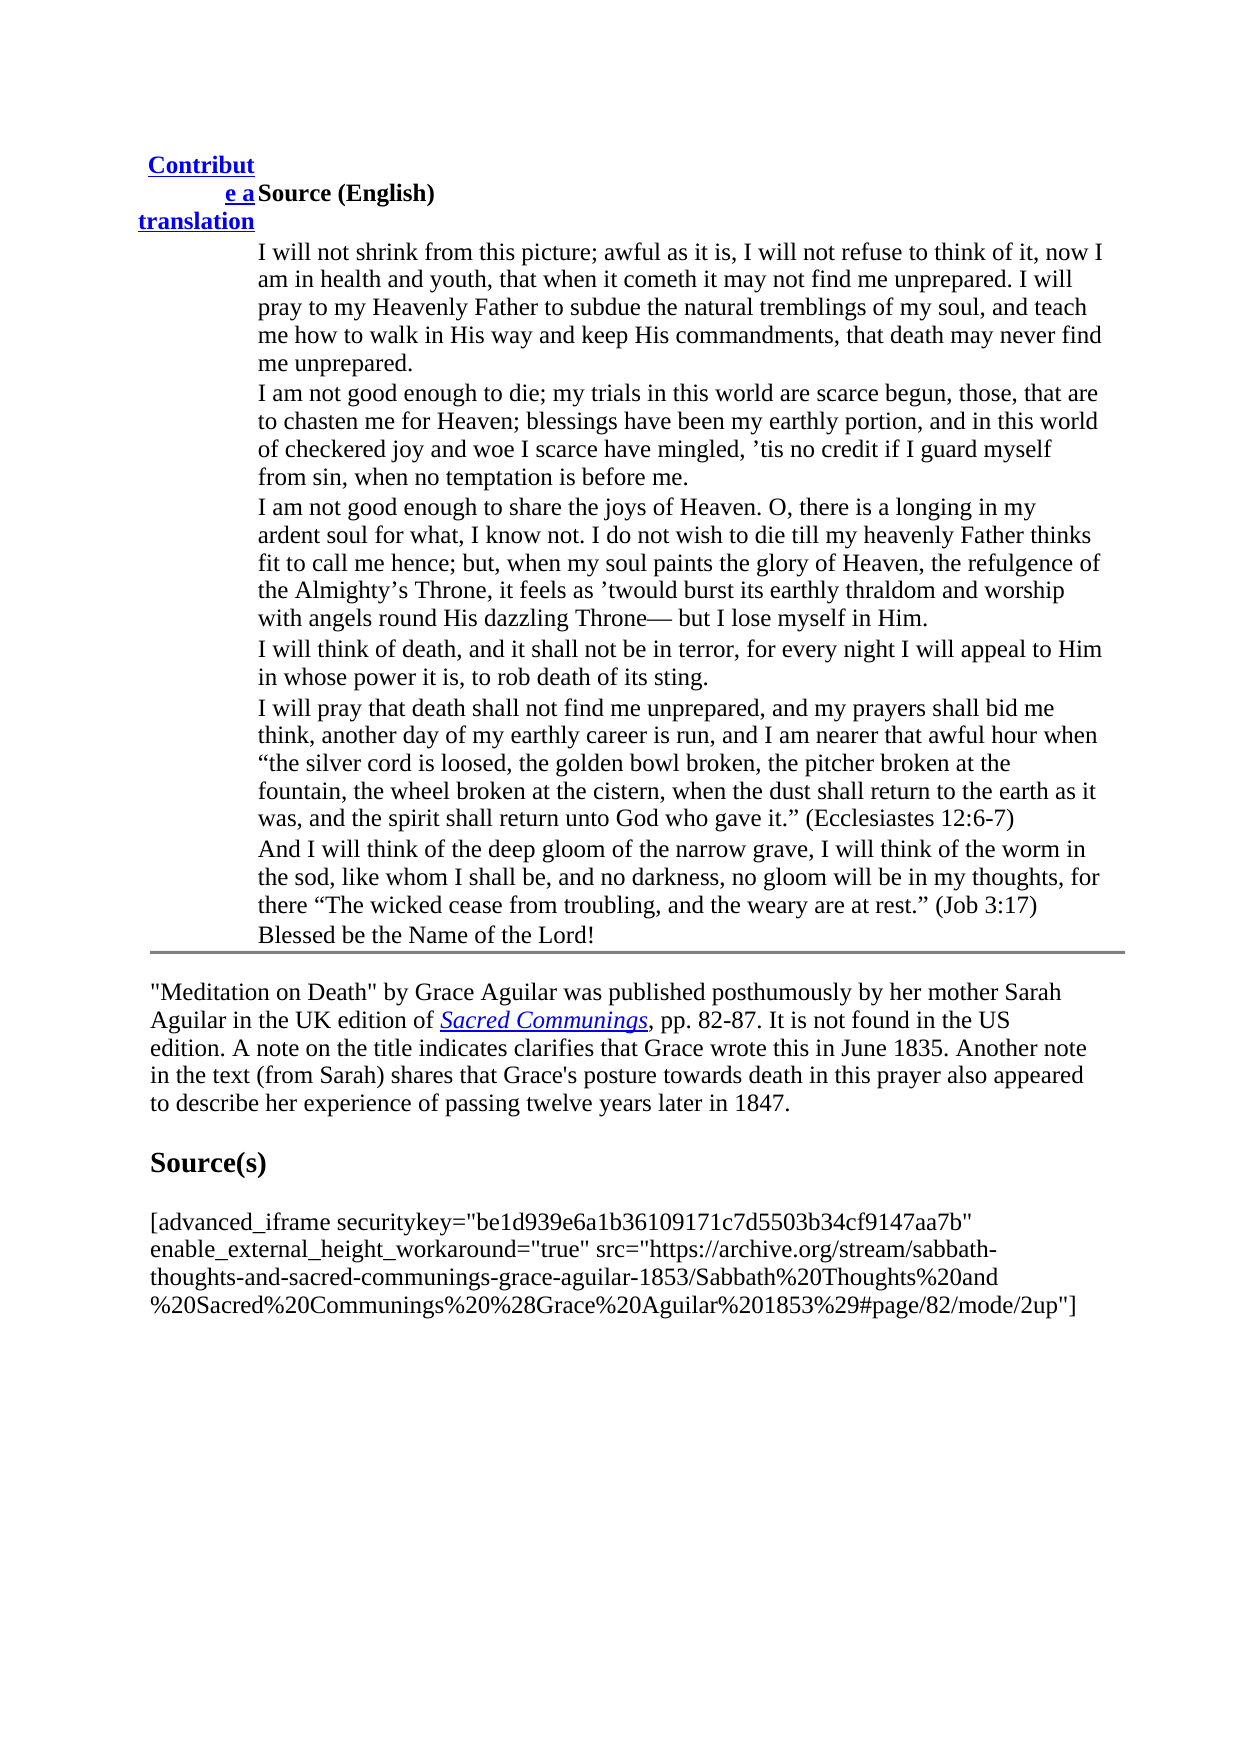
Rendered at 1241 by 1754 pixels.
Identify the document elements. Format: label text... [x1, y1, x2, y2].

table_cell [135, 236, 256, 378]
table_cell [135, 378, 256, 492]
table_cell [135, 692, 256, 834]
table_cell I will not shrink from this picture; awful as it is, I will not refuse to think of it, now I am in health and youth, that when it cometh it may not find me unprepared. I will pray to my Heavenly Father to subdue the natural tremblings of my soul, and teach me how to walk in His way and keep His commandments, that death may never find me unprepared. [256, 236, 1105, 378]
table_cell I will pray that death shall not find me unprepared, and my prayers shall bid me think, another day of my earthly career is run, and I am nearer that awful hour when “the silver cord is loosed, the golden bowl broken, the pitcher broken at the fountain, the wheel broken at the cistern, when the dust shall return to the earth as it was, and the spirit shall return unto God who gave it.” (Ecclesiastes 12:6-7) [256, 692, 1105, 834]
table_cell And I will think of the deep gloom of the narrow grave, I will think of the worm in the sod, like whom I shall be, and no darkness, no gloom will be in my thoughts, for there “The wicked cease from troubling, and the weary are at rest.” (Job 3:17) [256, 834, 1105, 920]
table_cell I am not good enough to die; my trials in this world are scarce begun, those, that are to chasten me for Heaven; blessings have been my earthly portion, and in this world of checkered joy and woe I scarce have mingled, ’tis no credit if I guard myself from sin, when no temptation is before me. [256, 378, 1105, 492]
table_cell Blessed be the Name of the Lord! [256, 920, 1105, 950]
table_cell [135, 834, 256, 920]
table_cell [135, 920, 256, 951]
text [advanced_iframe securitykey="be1d939e6a1b36109171c7d5503b34cf9147aa7b" enable_external_height_workaround="true" src="https://archive.org/stream/sabbath-thoughts-and-sacred-communings-grace-aguilar-1853/Sabbath%20Thoughts%20and%20Sacred%20Communings%20%28Grace%20Aguilar%201853%29#page/82/mode/2up"] [150, 1208, 1090, 1319]
table_cell I will think of death, and it shall not be in terror, for every night I will appeal to Him in whose power it is, to rob death of its sting. [256, 634, 1105, 692]
table_header Source (English) [256, 150, 1105, 236]
table_header Contribute a translation [135, 150, 256, 236]
text "Meditation on Death" by Grace Aguilar was published posthumously by her mother Sarah Aguilar in the UK edition of Sacred Communings, pp. 82-87. It is not found in the US edition. A note on the title indicates clarifies that Grace wrote this in June 1835. Another note in the text (from Sarah) shares that Grace's posture towards death in this prayer also appeared to describe her experience of passing twelve years later in 1847. [150, 978, 1090, 1117]
subtitle Source(s) [150, 1146, 1090, 1179]
table_cell [135, 492, 256, 633]
table_cell I am not good enough to share the joys of Heaven. O, there is a longing in my ardent soul for what, I know not. I do not wish to die till my heavenly Father thinks fit to call me hence; but, when my soul paints the glory of Heaven, the refulgence of the Almighty’s Throne, it feels as ’twould burst its earthly thraldom and worship with angels round His dazzling Throne— but I lose myself in Him. [256, 492, 1105, 633]
table_cell [135, 634, 256, 692]
